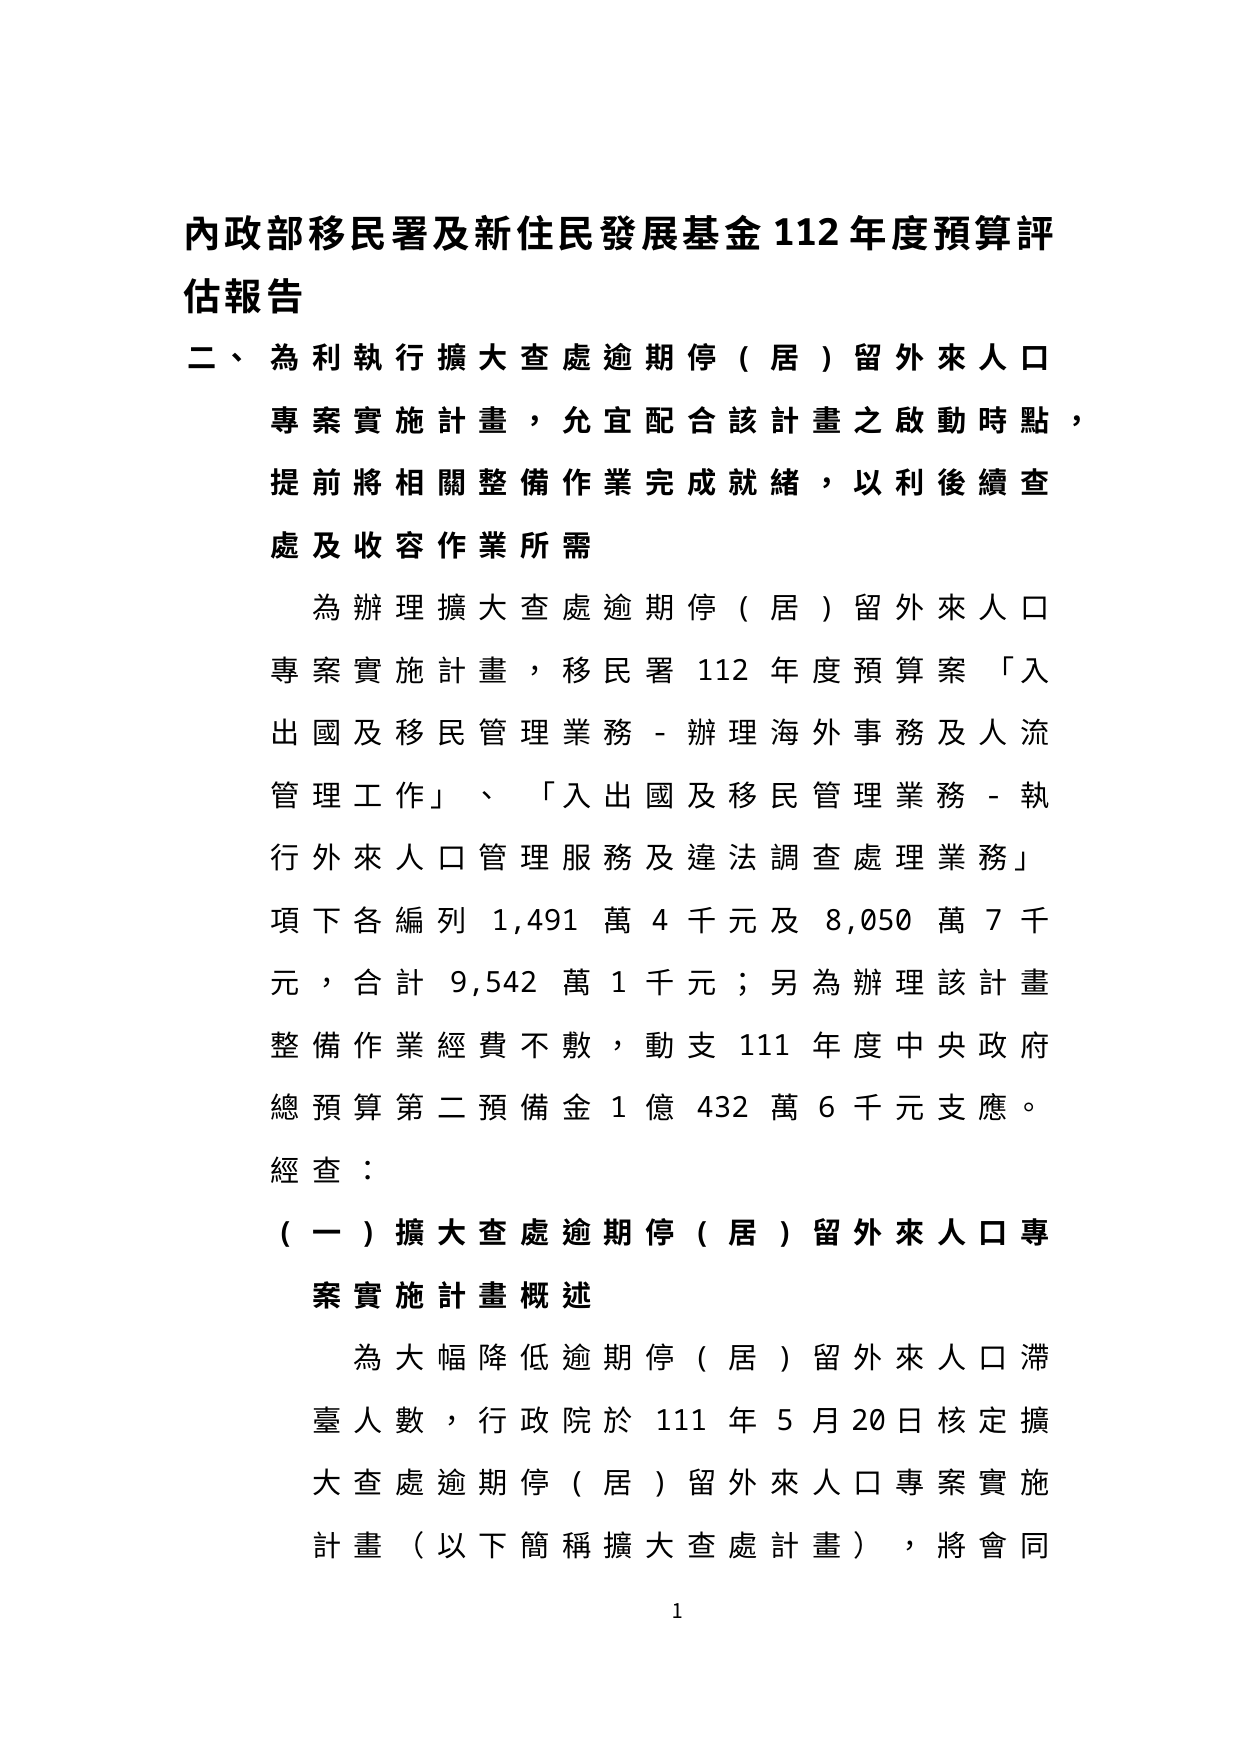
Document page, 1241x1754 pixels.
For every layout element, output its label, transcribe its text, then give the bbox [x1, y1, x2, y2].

text 為大幅降低逾期停(居)留外來人口滯臺人數，行政院於111年5月20日核定擴大查處逾期停(居)留外來人口專案實施計畫（以下簡稱擴大查處計畫），將會同 [269, 1314, 1056, 1564]
text 二、為利執行擴大查處逾期停(居)留外來人口專案實施計畫，允宜配合該計畫之啟動時點，提前將相關整備作業完成就緒，以利後續查處及收容作業所需 [181, 314, 1056, 564]
text 內政部移民署及新住民發展基金112年度預算評估報告 [181, 189, 1056, 314]
text 為辦理擴大查處逾期停(居)留外來人口專案實施計畫，移民署112年度預算案「入出國及移民管理業務-辦理海外事務及人流管理工作」、「入出國及移民管理業務-執行外來人口管理服務及違法調查處理業務」項下各編列1,491萬4千元及8,050萬7千元，合計9,542萬1千元；另為辦理該計畫整備作業經費不敷，動支111年度中央政府總預算第二預備金1億432萬6千元支應。經查： [240, 564, 1056, 1189]
text (一)擴大查處逾期停(居)留外來人口專案實施計畫概述 [240, 1189, 1056, 1314]
